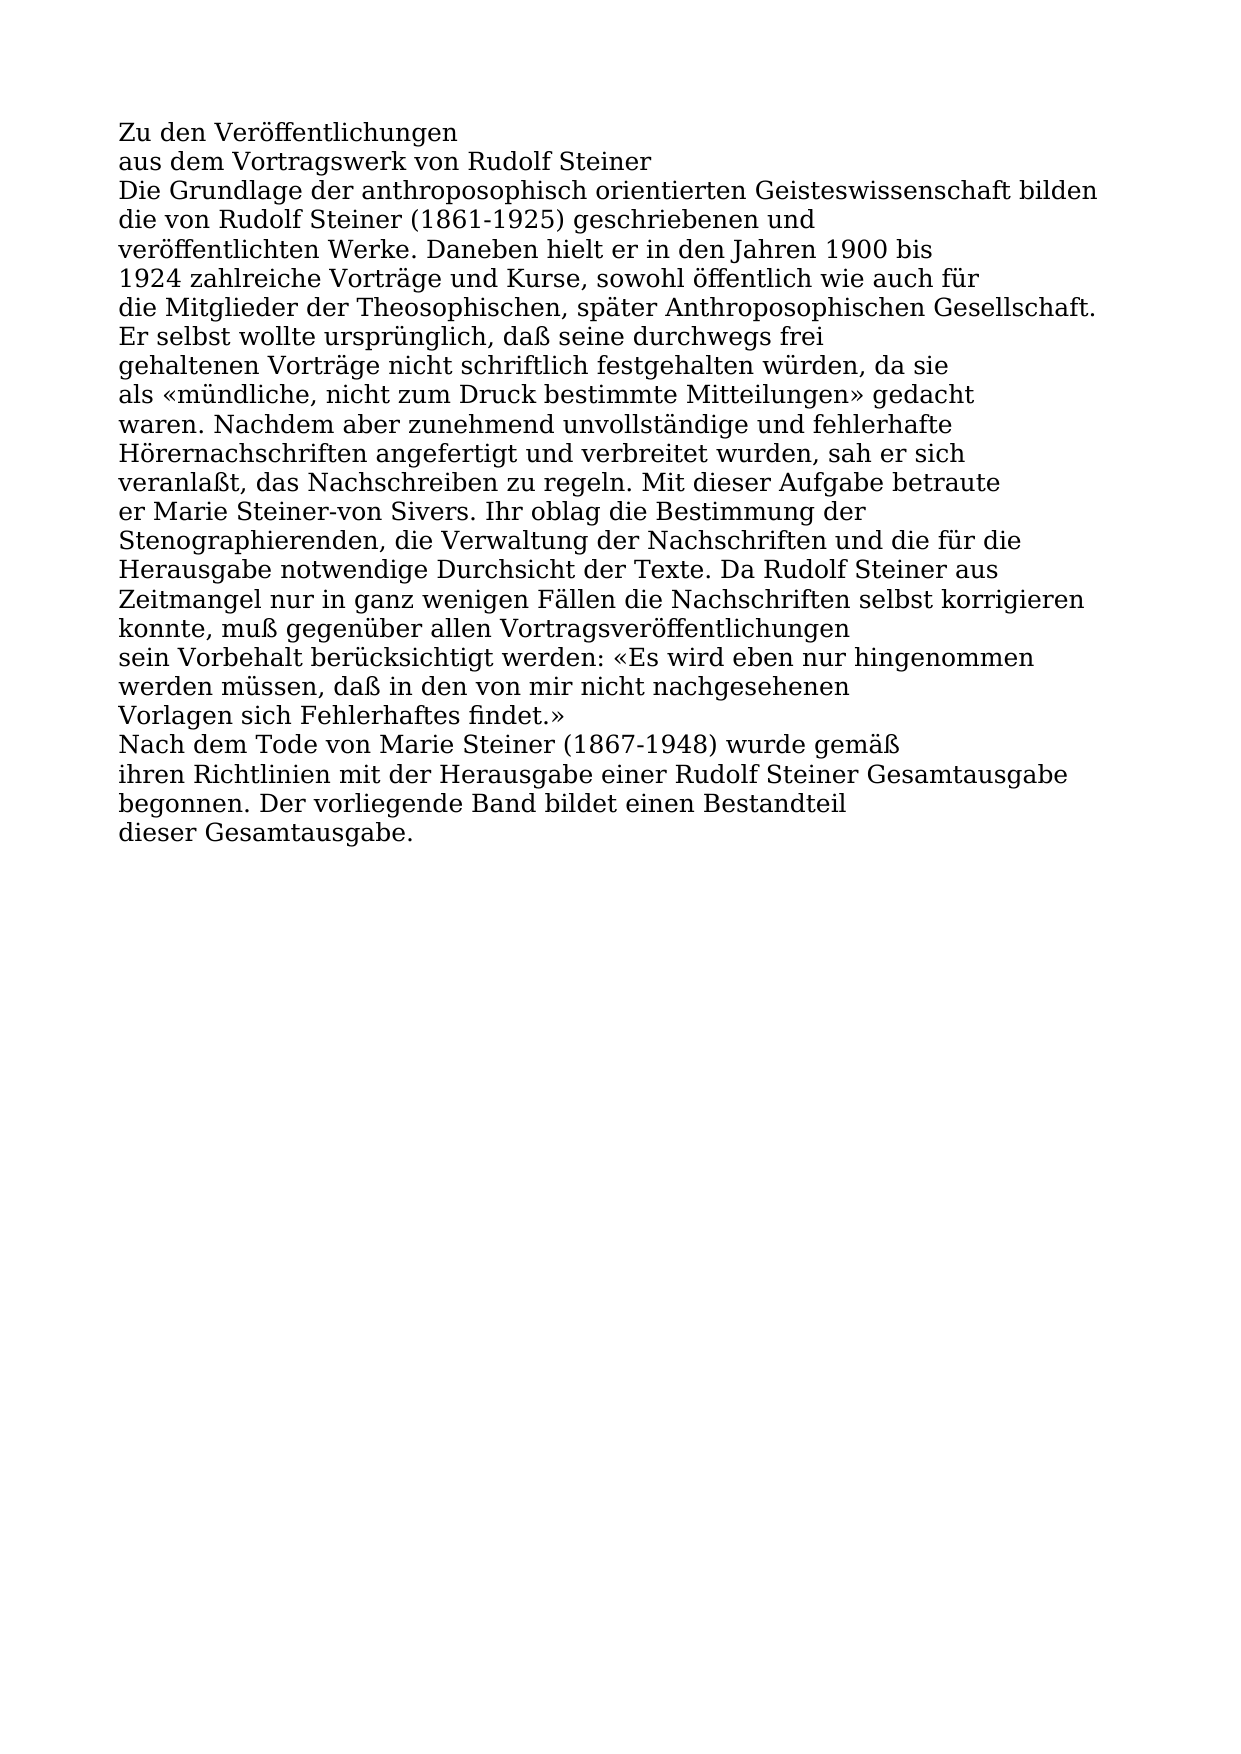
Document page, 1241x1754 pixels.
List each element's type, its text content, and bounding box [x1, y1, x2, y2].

text veranlaßt, das Nachschreiben zu regeln. Mit dieser Aufgabe betraute [118, 468, 1122, 497]
text aus dem Vortragswerk von Rudolf Steiner [118, 147, 1122, 176]
text Nach dem Tode von Marie Steiner (1867-1948) wurde gemäß [118, 731, 1122, 760]
text als «mündliche, nicht zum Druck bestimmte Mitteilungen» gedacht [118, 381, 1122, 410]
text waren. Nachdem aber zunehmend unvollständige und fehlerhafte [118, 410, 1122, 439]
text Hörernachschriften angefertigt und verbreitet wurden, sah er sich [118, 439, 1122, 468]
text Die Grundlage der anthroposophisch orientierten Geisteswissenschaft bilden die von Rudolf Steiner (1861-1925) geschriebenen und [118, 176, 1122, 235]
text er Marie Steiner-von Sivers. Ihr oblag die Bestimmung der Stenographierenden, die Verwaltung der Nachschriften und die für die Herausgabe notwendige Durchsicht der Texte. Da Rudolf Steiner aus [118, 497, 1122, 585]
text gehaltenen Vorträge nicht schriftlich festgehalten würden, da sie [118, 351, 1122, 381]
text dieser Gesamtausgabe. [118, 818, 1122, 847]
text Zeitmangel nur in ganz wenigen Fällen die Nachschriften selbst korrigieren konnte, muß gegenüber allen Vortragsveröffentlichungen [118, 585, 1122, 643]
text sein Vorbehalt berücksichtigt werden: «Es wird eben nur hingenommen werden müssen, daß in den von mir nicht nachgesehenen [118, 643, 1122, 701]
text veröffentlichten Werke. Daneben hielt er in den Jahren 1900 bis [118, 235, 1122, 264]
text Zu den Veröffentlichungen [118, 118, 1122, 147]
text Vorlagen sich Fehlerhaftes findet.» [118, 701, 1122, 731]
text die Mitglieder der Theosophischen, später Anthroposophischen Gesellschaft. Er selbst wollte ursprünglich, daß seine durchwegs frei [118, 293, 1122, 351]
text ihren Richtlinien mit der Herausgabe einer Rudolf Steiner Gesamtausgabe begonnen. Der vorliegende Band bildet einen Bestandteil [118, 760, 1122, 818]
text 1924 zahlreiche Vorträge und Kurse, sowohl öffentlich wie auch für [118, 264, 1122, 293]
